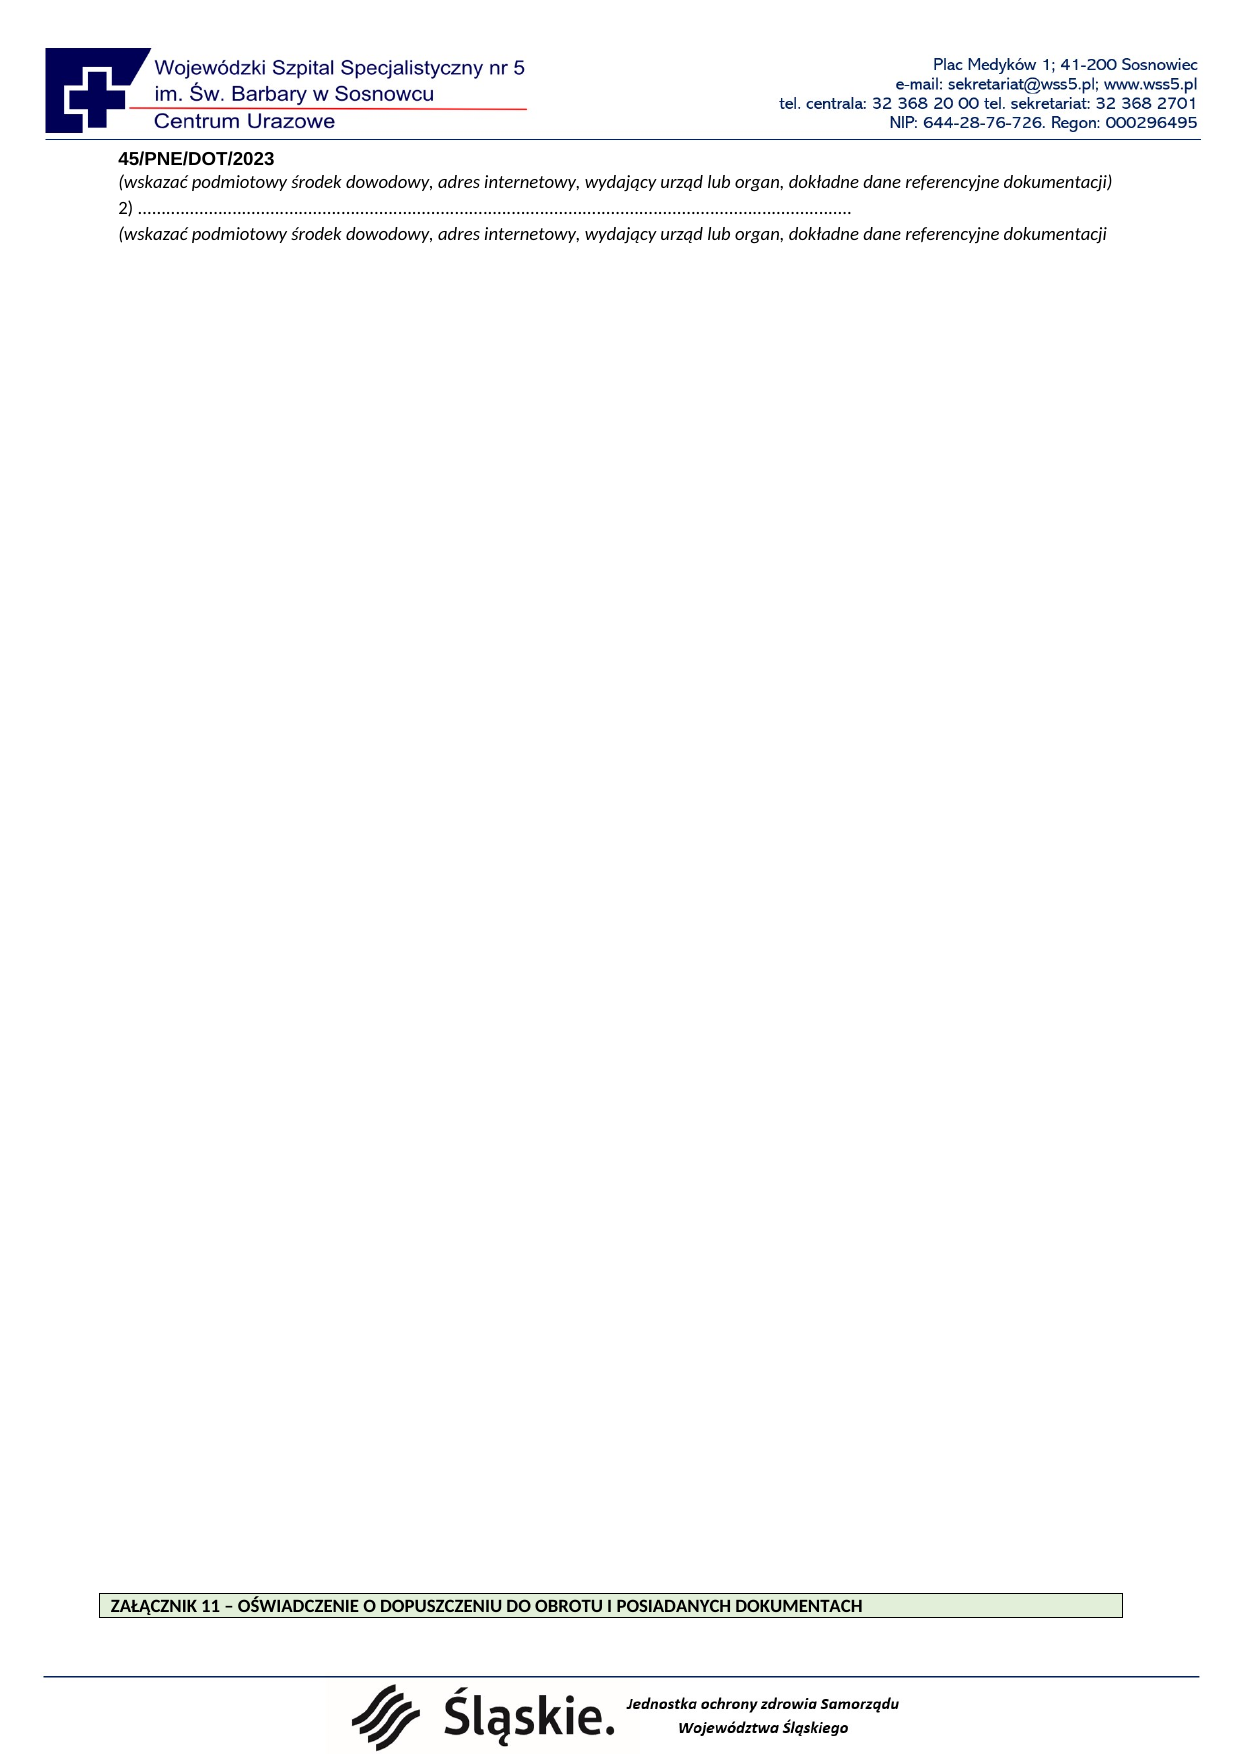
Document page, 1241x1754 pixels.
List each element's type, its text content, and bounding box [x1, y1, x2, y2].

table_header ZAŁĄCZNIK 11 – OŚWIADCZENIE O DOPUSZCZENIU DO OBROTU I POSIADANYCH DOKUMENTACH [100, 1594, 1122, 1617]
text 2) ....................................................................................................................................................... [118, 196, 1122, 219]
picture [40, 1672, 1202, 1754]
picture [40, 44, 1206, 142]
text (wskazać podmiotowy środek dowodowy, adres internetowy, wydający urząd lub organ, dokładne dane referencyjne dokumentacji) [118, 170, 1122, 193]
text (wskazać podmiotowy środek dowodowy, adres internetowy, wydający urząd lub organ, dokładne dane referencyjne dokumentacji [118, 222, 1122, 245]
